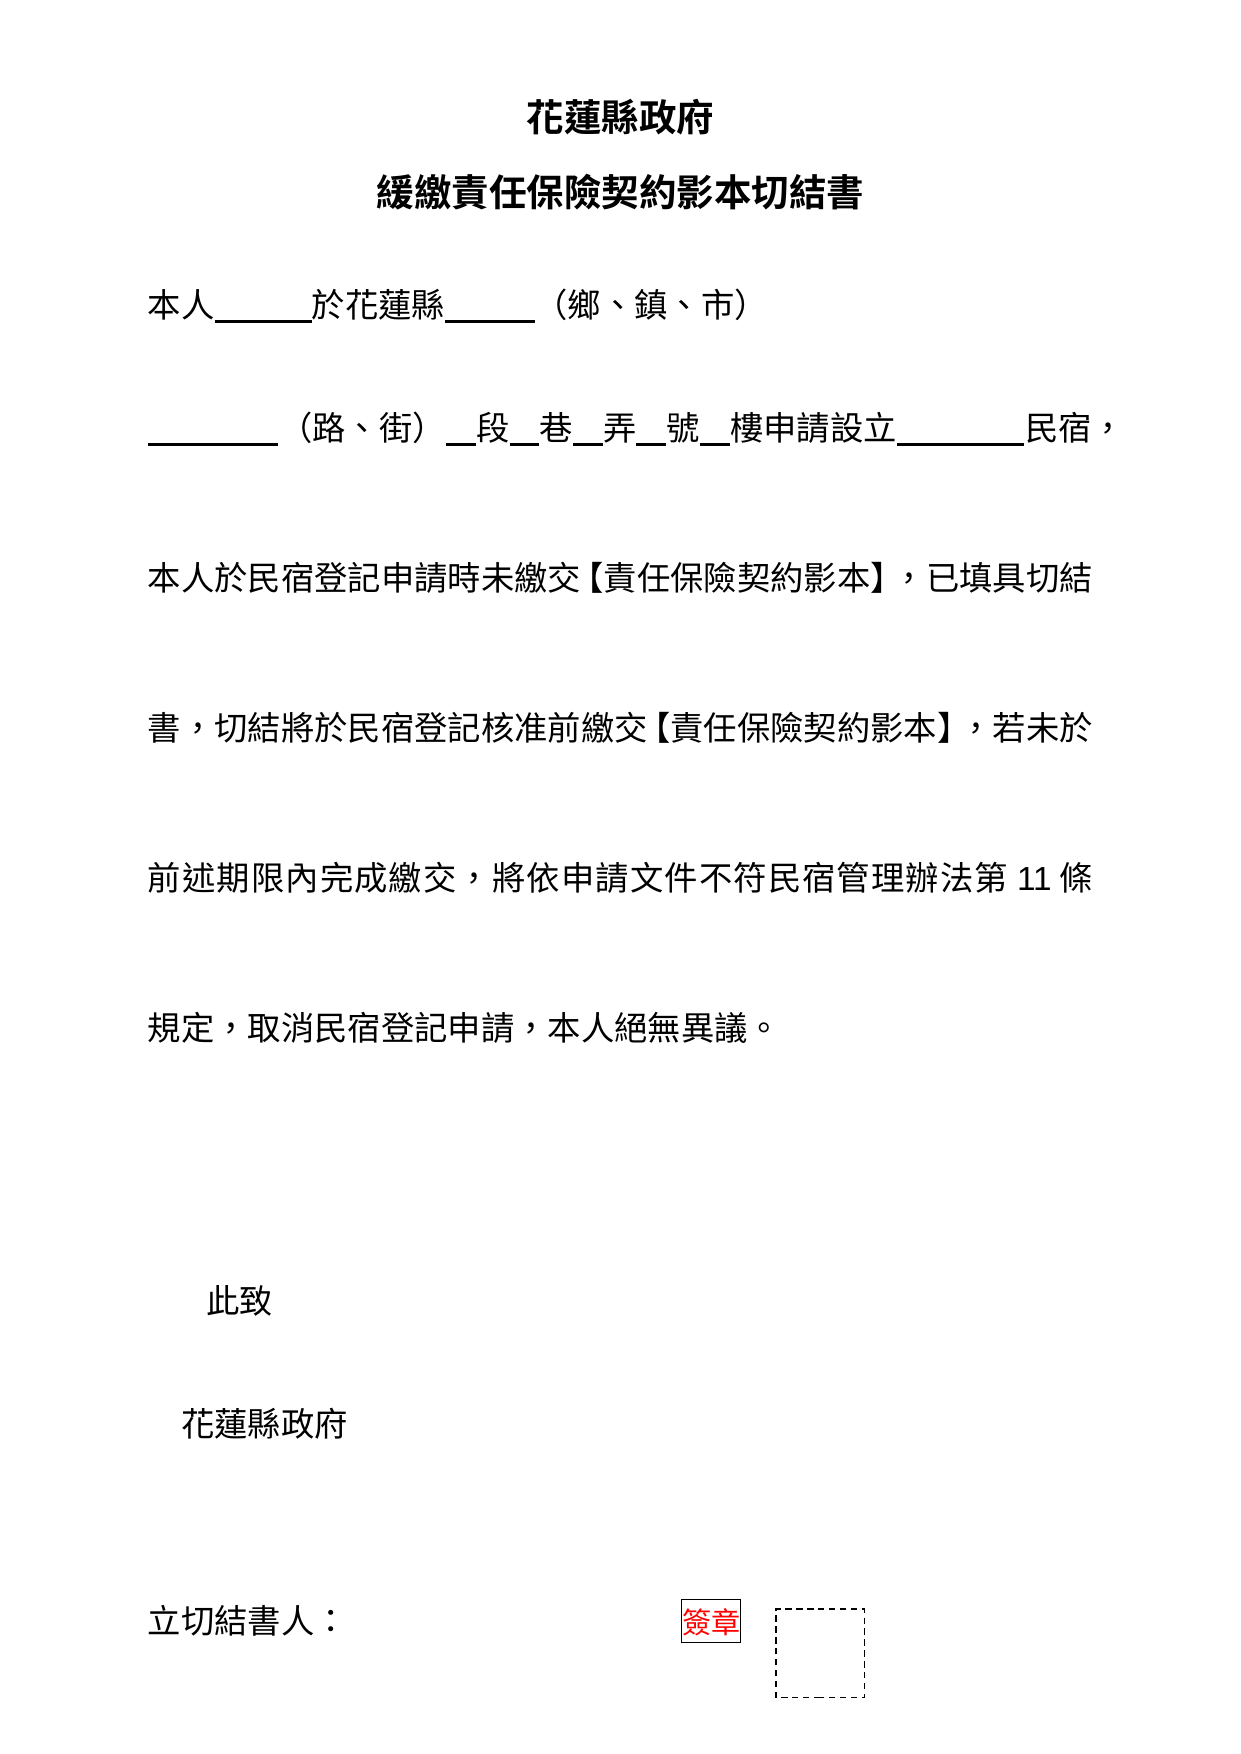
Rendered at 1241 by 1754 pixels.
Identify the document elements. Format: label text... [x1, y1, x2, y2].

text 緩繳責任保險契約影本切結書 [148, 153, 1092, 228]
text 花蓮縣政府 [148, 1384, 1085, 1459]
text 花蓮縣政府 [148, 78, 1092, 153]
text （路、街） 段 巷 弄 號 樓申請設立 民宿，本人於民宿登記申請時未繳交【責任保險契約影本】，已填具切結書，切結將於民宿登記核准前繳交【責任保險契約影本】，若未於前述期限內完成繳交，將依申請文件不符民宿管理辦法第11條規定，取消民宿登記申請，本人絕無異議。 [148, 389, 1092, 1064]
text 此致 [148, 1261, 1085, 1336]
text 立切結書人： 簽章 [148, 1582, 1085, 1657]
text 本人 於花蓮縣 （鄉、鎮、市） [148, 266, 1092, 341]
